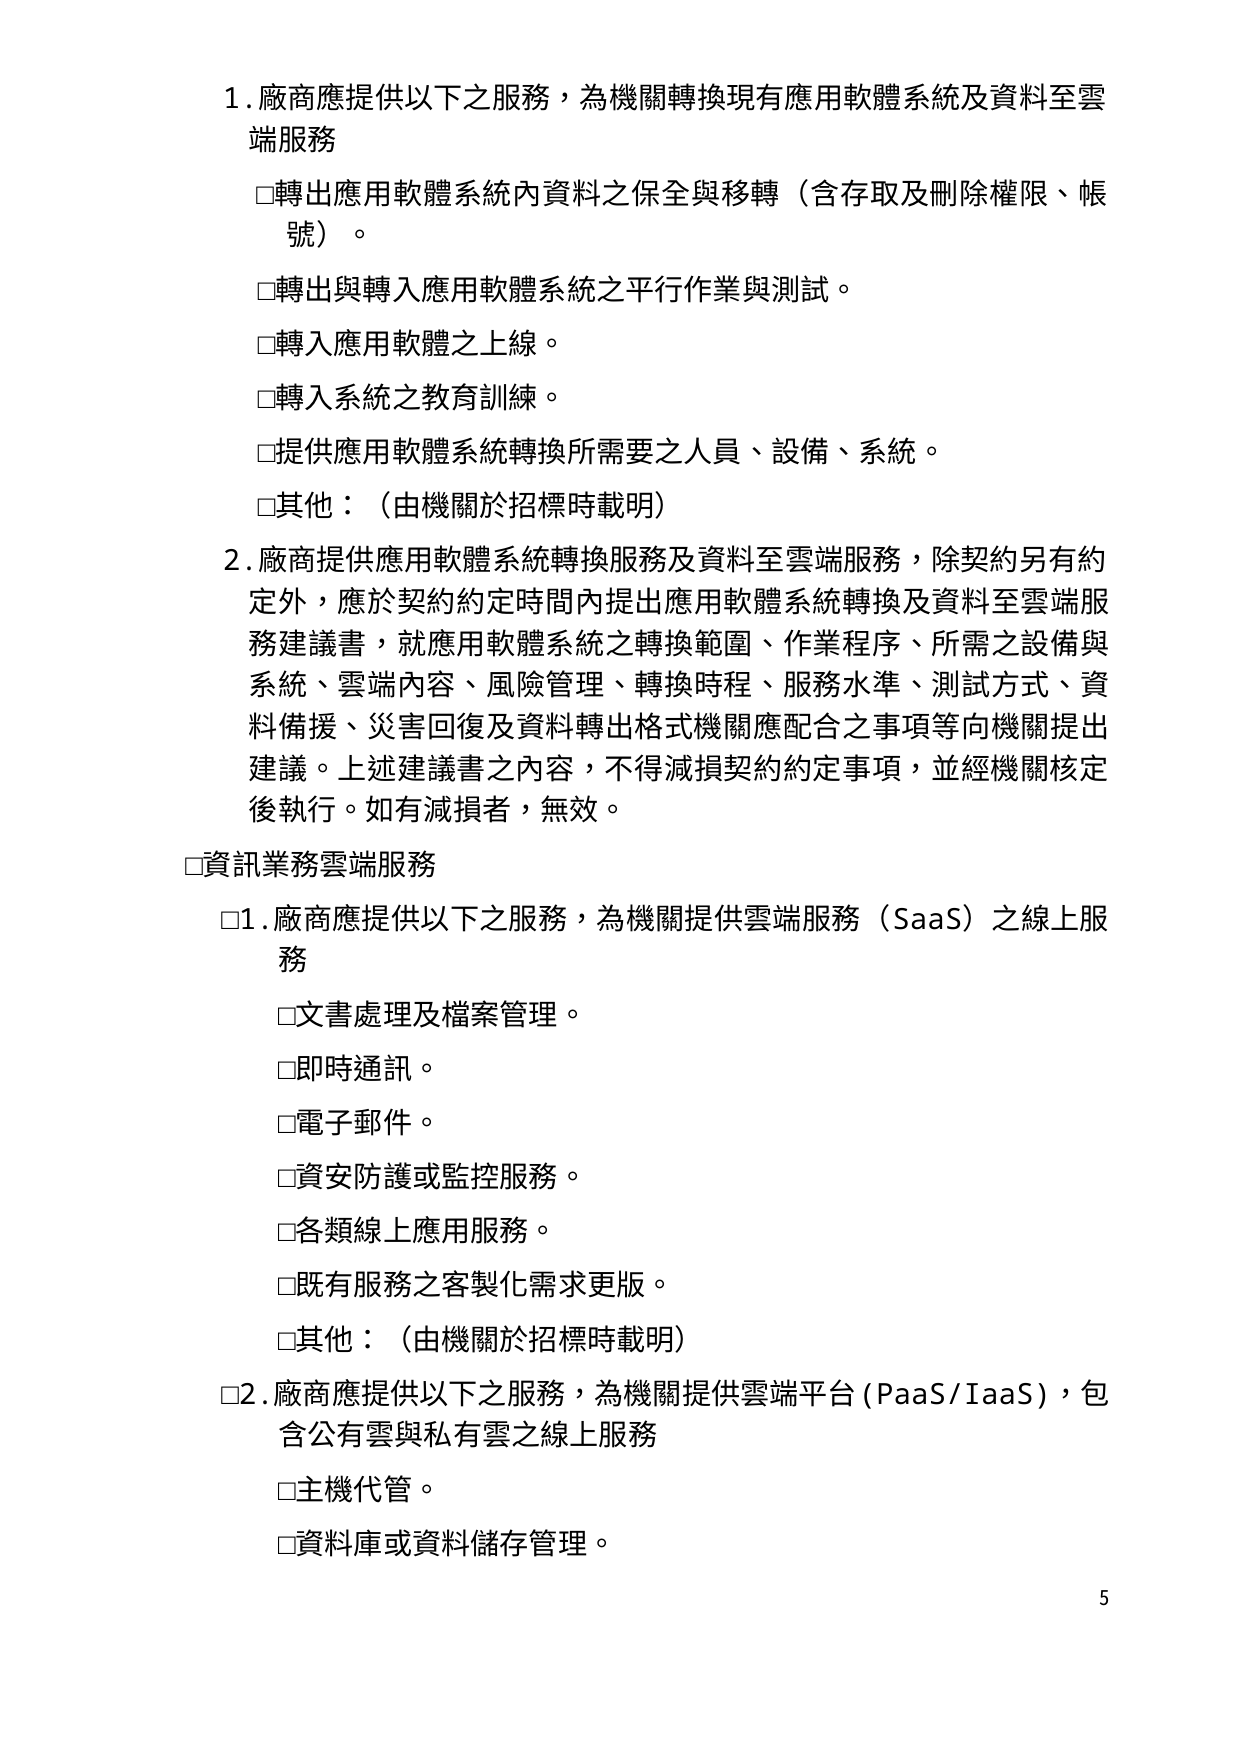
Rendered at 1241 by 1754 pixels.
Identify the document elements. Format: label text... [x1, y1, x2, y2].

text □文書處理及檔案管理。 [278, 992, 1109, 1033]
text 2.廠商提供應用軟體系統轉換服務及資料至雲端服務，除契約另有約定外，應於契約約定時間內提出應用軟體系統轉換及資料至雲端服務建議書，就應用軟體系統之轉換範圍、作業程序、所需之設備與系統、雲端內容、風險管理、轉換時程、服務水準、測試方式、資料備援、災害回復及資料轉出格式機關應配合之事項等向機關提出建議。上述建議書之內容，不得減損契約約定事項，並經機關核定後執行。如有減損者，無效。 [223, 537, 1109, 829]
text □即時通訊。 [278, 1046, 1109, 1087]
text □主機代管。 [278, 1467, 1109, 1508]
text □資訊業務雲端服務 [185, 842, 1109, 883]
text □轉出應用軟體系統內資料之保全與移轉（含存取及刪除權限、帳號）。 [256, 171, 1109, 254]
text □電子郵件。 [278, 1100, 1109, 1142]
text □其他：（由機關於招標時載明） [257, 483, 1109, 525]
text □轉入應用軟體之上線。 [257, 321, 1109, 362]
text □資料庫或資料儲存管理。 [278, 1521, 1109, 1562]
text □提供應用軟體系統轉換所需要之人員、設備、系統。 [257, 429, 1109, 471]
text □資安防護或監控服務。 [278, 1154, 1109, 1196]
text □2.廠商應提供以下之服務，為機關提供雲端平台(PaaS/IaaS)，包含公有雲與私有雲之線上服務 [221, 1371, 1109, 1454]
text □轉入系統之教育訓練。 [257, 375, 1109, 417]
text □各類線上應用服務。 [278, 1208, 1109, 1250]
text □其他：（由機關於招標時載明） [278, 1317, 1109, 1358]
text □轉出與轉入應用軟體系統之平行作業與測試。 [257, 267, 1109, 308]
text 1.廠商應提供以下之服務，為機關轉換現有應用軟體系統及資料至雲端服務 [223, 75, 1109, 158]
text □1.廠商應提供以下之服務，為機關提供雲端服務（SaaS）之線上服務 [221, 896, 1109, 979]
text □既有服務之客製化需求更版。 [278, 1262, 1109, 1304]
